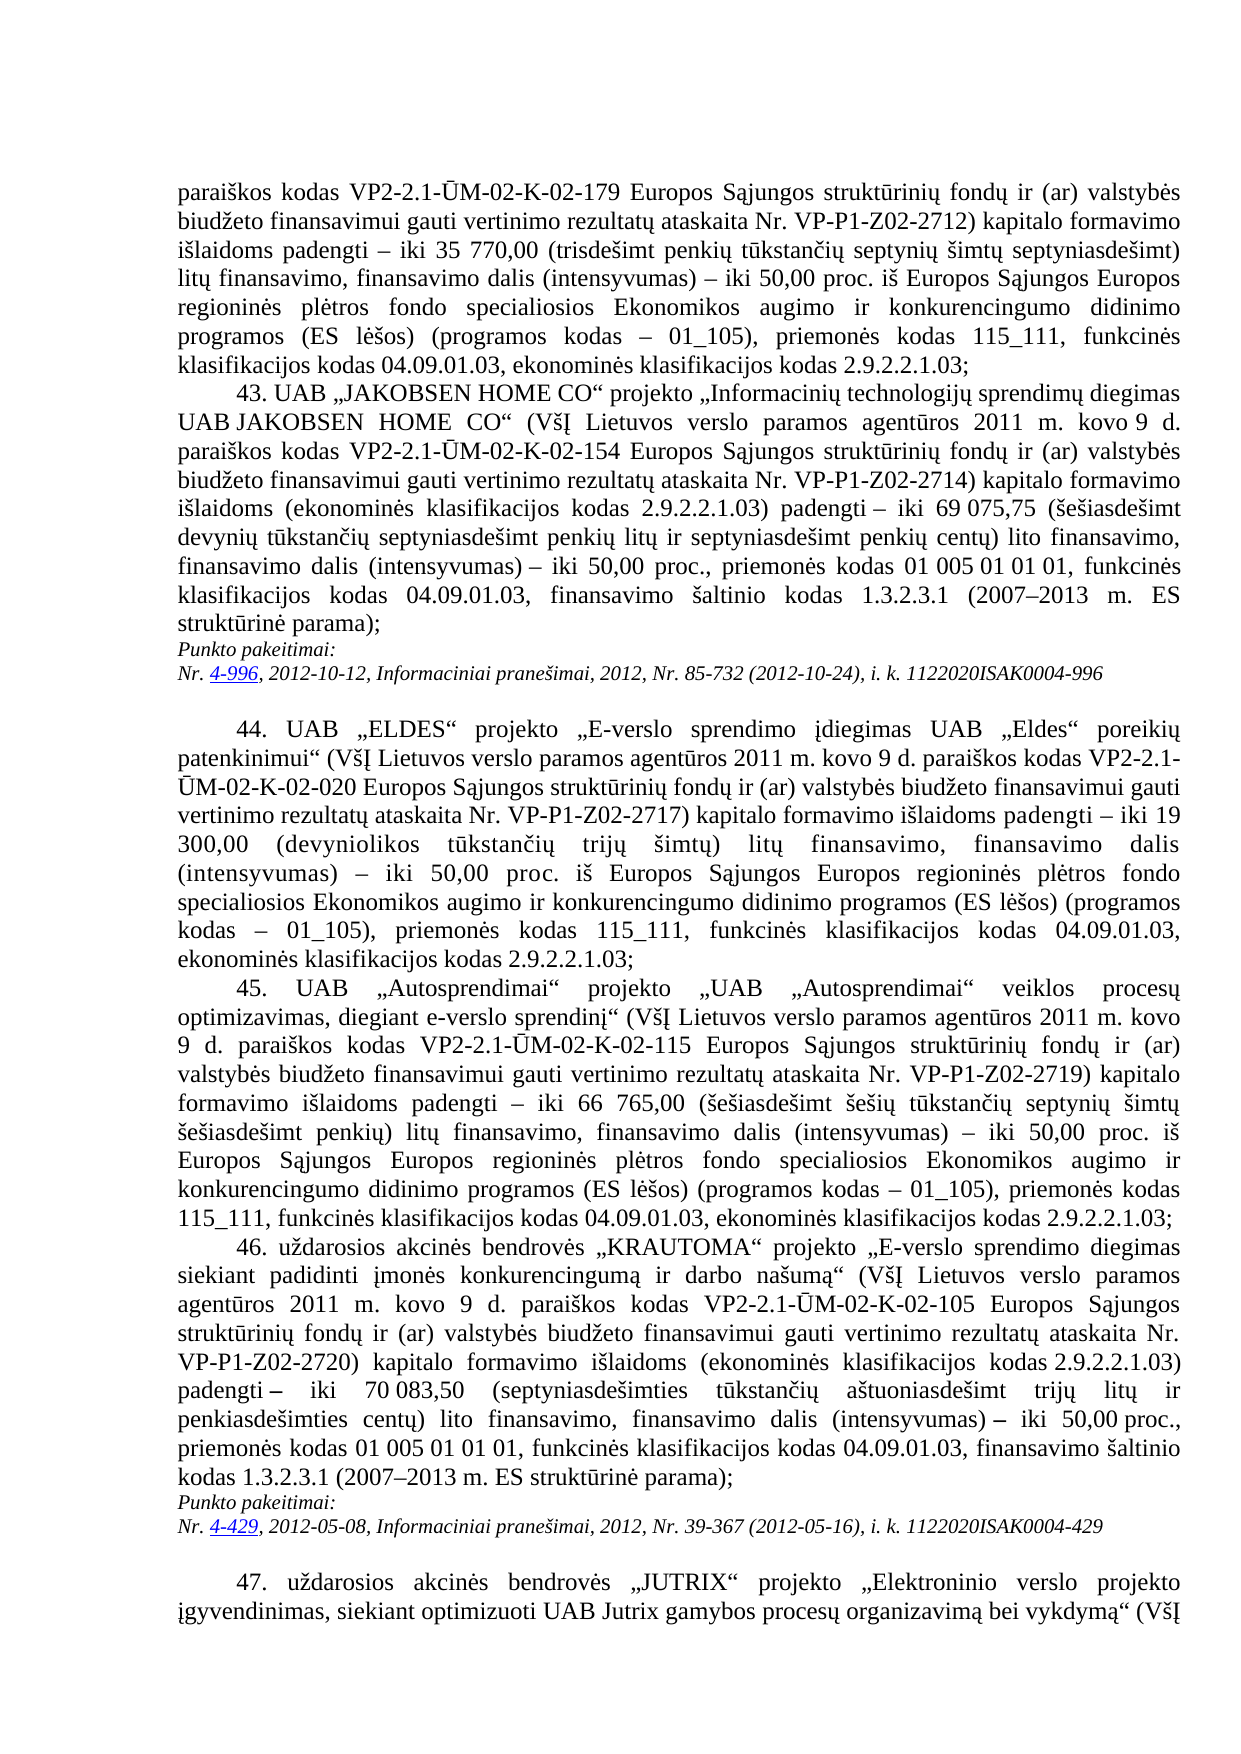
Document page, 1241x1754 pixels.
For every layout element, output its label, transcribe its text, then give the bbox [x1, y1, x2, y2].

text 47. uždarosios akcinės bendrovės „JUTRIX“ projekto „Elektroninio verslo projekto įgyvendinimas, siekiant optimizuoti UAB Jutrix gamybos procesų organizavimą bei vykdymą“ (VšĮ [177, 1567, 1181, 1625]
text Punkto pakeitimai: [177, 637, 1181, 661]
text 45. UAB „Autosprendimai“ projekto „UAB „Autosprendimai“ veiklos procesų optimizavimas, diegiant e-verslo sprendinį“ (VšĮ Lietuvos verslo paramos agentūros 2011 m. kovo 9 d. paraiškos kodas VP2-2.1-ŪM-02-K-02-115 Europos Sąjungos struktūrinių fondų ir (ar) valstybės biudžeto finansavimui gauti vertinimo rezultatų ataskaita Nr. VP-P1-Z02-2719) kapitalo formavimo išlaidoms padengti – iki 66 765,00 (šešiasdešimt šešių tūkstančių septynių šimtų šešiasdešimt penkių) litų finansavimo, finansavimo dalis (intensyvumas) – iki 50,00 proc. iš Europos Sąjungos Europos regioninės plėtros fondo specialiosios Ekonomikos augimo ir konkurencingumo didinimo programos (ES lėšos) (programos kodas – 01_105), priemonės kodas 115_111, funkcinės klasifikacijos kodas 04.09.01.03, ekonominės klasifikacijos kodas 2.9.2.2.1.03; [177, 973, 1181, 1232]
text 46. uždarosios akcinės bendrovės „KRAUTOMA“ projekto „E-verslo sprendimo diegimas siekiant padidinti įmonės konkurencingumą ir darbo našumą“ (VšĮ Lietuvos verslo paramos agentūros 2011 m. kovo 9 d. paraiškos kodas VP2-2.1-ŪM-02-K-02-105 Europos Sąjungos struktūrinių fondų ir (ar) valstybės biudžeto finansavimui gauti vertinimo rezultatų ataskaita Nr. VP-P1-Z02-2720) kapitalo formavimo išlaidoms (ekonominės klasifikacijos kodas 2.9.2.2.1.03) padengti – iki 70 083,50 (septyniasdešimties tūkstančių aštuoniasdešimt trijų litų ir penkiasdešimties centų) lito finansavimo, finansavimo dalis (intensyvumas) – iki 50,00 proc., priemonės kodas 01 005 01 01 01, funkcinės klasifikacijos kodas 04.09.01.03, finansavimo šaltinio kodas 1.3.2.3.1 (2007–2013 m. ES struktūrinė parama); [177, 1232, 1181, 1490]
text 43. UAB „JAKOBSEN HOME CO“ projekto „Informacinių technologijų sprendimų diegimas UAB JAKOBSEN HOME CO“ (VšĮ Lietuvos verslo paramos agentūros 2011 m. kovo 9 d. paraiškos kodas VP2-2.1-ŪM-02-K-02-154 Europos Sąjungos struktūrinių fondų ir (ar) valstybės biudžeto finansavimui gauti vertinimo rezultatų ataskaita Nr. VP-P1-Z02-2714) kapitalo formavimo išlaidoms (ekonominės klasifikacijos kodas 2.9.2.2.1.03) padengti – iki 69 075,75 (šešiasdešimt devynių tūkstančių septyniasdešimt penkių litų ir septyniasdešimt penkių centų) lito finansavimo, finansavimo dalis (intensyvumas) – iki 50,00 proc., priemonės kodas 01 005 01 01 01, funkcinės klasifikacijos kodas 04.09.01.03, finansavimo šaltinio kodas 1.3.2.3.1 (2007–2013 m. ES struktūrinė parama); [177, 378, 1181, 637]
text paraiškos kodas VP2-2.1-ŪM-02-K-02-179 Europos Sąjungos struktūrinių fondų ir (ar) valstybės biudžeto finansavimui gauti vertinimo rezultatų ataskaita Nr. VP-P1-Z02-2712) kapitalo formavimo išlaidoms padengti – iki 35 770,00 (trisdešimt penkių tūkstančių septynių šimtų septyniasdešimt) litų finansavimo, finansavimo dalis (intensyvumas) – iki 50,00 proc. iš Europos Sąjungos Europos regioninės plėtros fondo specialiosios Ekonomikos augimo ir konkurencingumo didinimo programos (ES lėšos) (programos kodas – 01_105), priemonės kodas 115_111, funkcinės klasifikacijos kodas 04.09.01.03, ekonominės klasifikacijos kodas 2.9.2.2.1.03; [177, 177, 1181, 378]
text Nr. 4-996, 2012-10-12, Informaciniai pranešimai, 2012, Nr. 85-732 (2012-10-24), i. k. 1122020ISAK0004-996 [177, 661, 1181, 685]
text 44. UAB „ELDES“ projekto „E-verslo sprendimo įdiegimas UAB „Eldes“ poreikių patenkinimui“ (VšĮ Lietuvos verslo paramos agentūros 2011 m. kovo 9 d. paraiškos kodas VP2-2.1-ŪM-02-K-02-020 Europos Sąjungos struktūrinių fondų ir (ar) valstybės biudžeto finansavimui gauti vertinimo rezultatų ataskaita Nr. VP-P1-Z02-2717) kapitalo formavimo išlaidoms padengti – iki 19 300,00 (devyniolikos tūkstančių trijų šimtų) litų finansavimo, finansavimo dalis (intensyvumas) – iki 50,00 proc. iš Europos Sąjungos Europos regioninės plėtros fondo specialiosios Ekonomikos augimo ir konkurencingumo didinimo programos (ES lėšos) (programos kodas – 01_105), priemonės kodas 115_111, funkcinės klasifikacijos kodas 04.09.01.03, ekonominės klasifikacijos kodas 2.9.2.2.1.03; [177, 714, 1181, 973]
text Nr. 4-429, 2012-05-08, Informaciniai pranešimai, 2012, Nr. 39-367 (2012-05-16), i. k. 1122020ISAK0004-429 [177, 1514, 1181, 1538]
text Punkto pakeitimai: [177, 1490, 1181, 1514]
